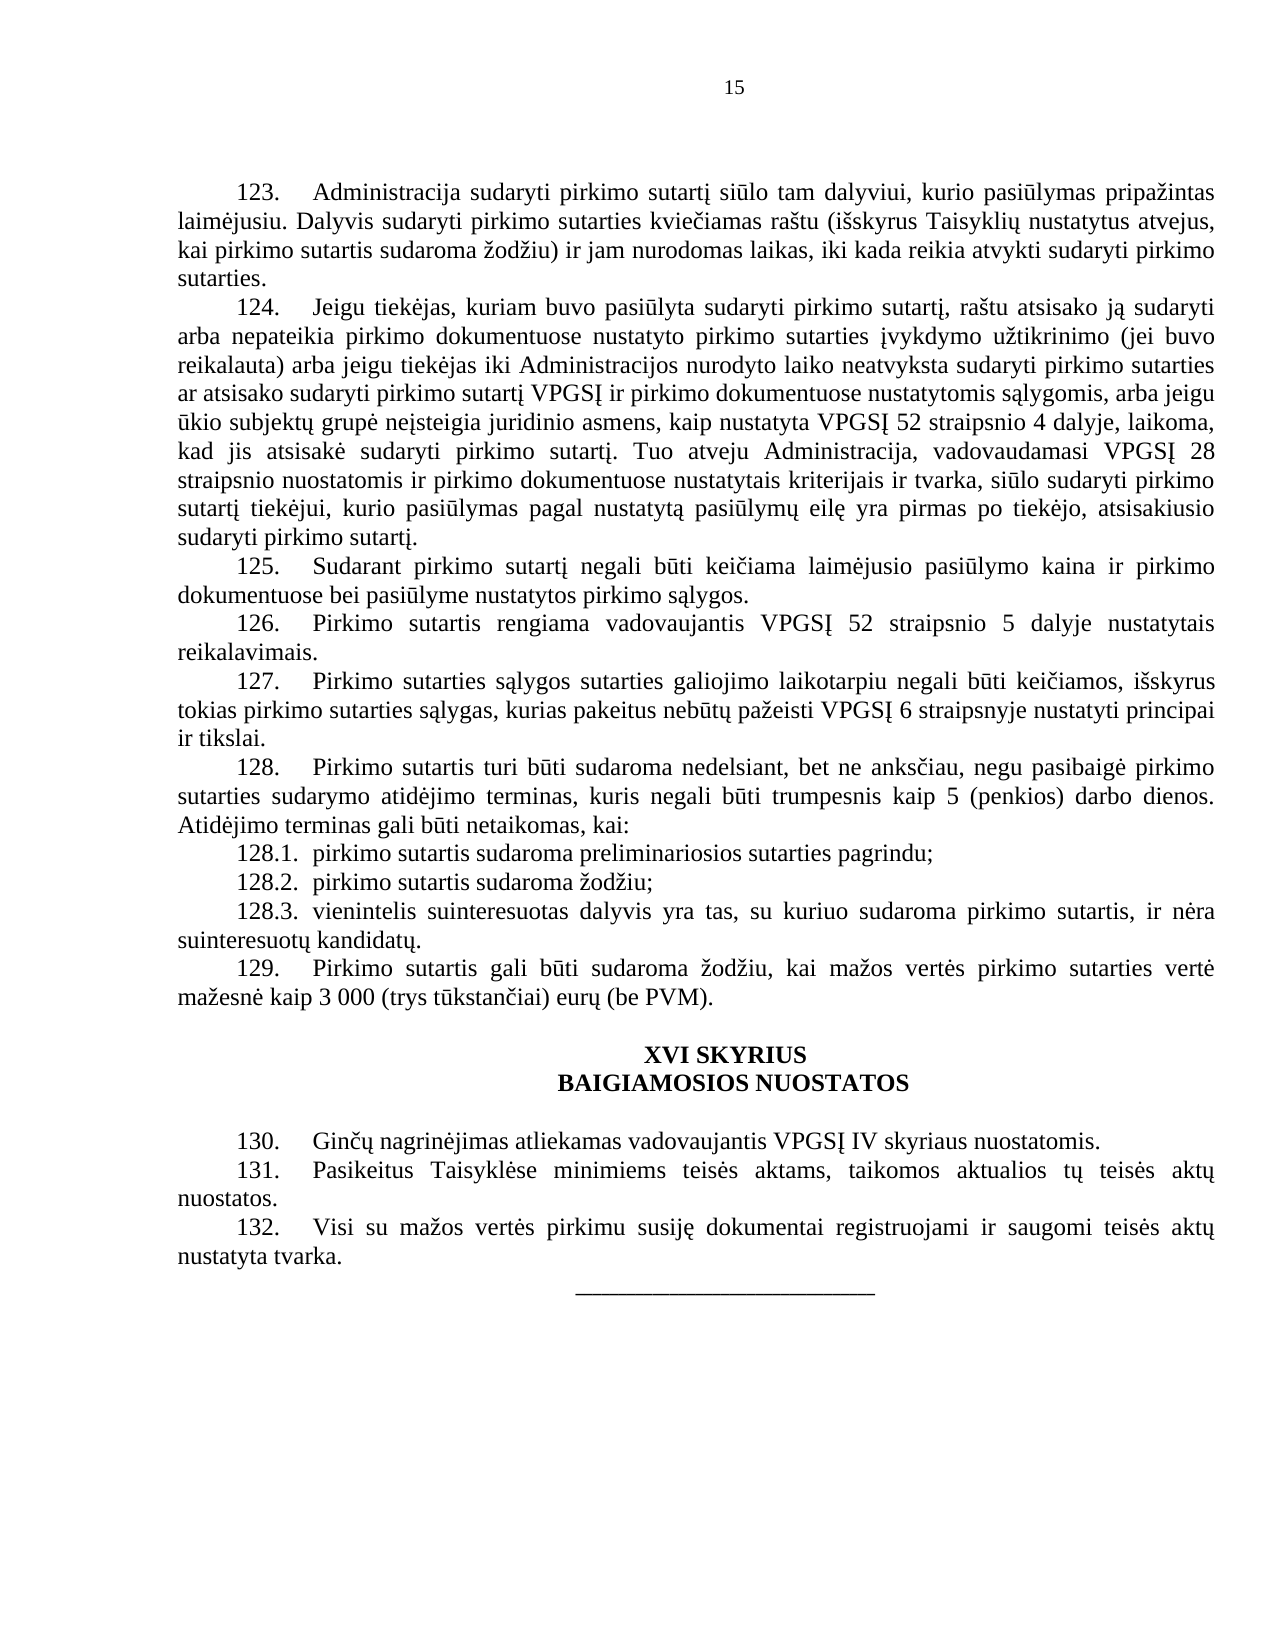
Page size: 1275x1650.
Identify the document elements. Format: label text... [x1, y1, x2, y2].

text 126. Pirkimo sutartis rengiama vadovaujantis VPGSĮ 52 straipsnio 5 dalyje nustatytais reikalavimais. [177, 608, 1216, 666]
text 124. Jeigu tiekėjas, kuriam buvo pasiūlyta sudaryti pirkimo sutartį, raštu atsisako ją sudaryti arba nepateikia pirkimo dokumentuose nustatyto pirkimo sutarties įvykdymo užtikrinimo (jei buvo reikalauta) arba jeigu tiekėjas iki Administracijos nurodyto laiko neatvyksta sudaryti pirkimo sutarties ar atsisako sudaryti pirkimo sutartį VPGSĮ ir pirkimo dokumentuose nustatytomis sąlygomis, arba jeigu ūkio subjektų grupė neįsteigia juridinio asmens, kaip nustatyta VPGSĮ 52 straipsnio 4 dalyje, laikoma, kad jis atsisakė sudaryti pirkimo sutartį. Tuo atveju Administracija, vadovaudamasi VPGSĮ 28 straipsnio nuostatomis ir pirkimo dokumentuose nustatytais kriterijais ir tvarka, siūlo sudaryti pirkimo sutartį tiekėjui, kurio pasiūlymas pagal nustatytą pasiūlymų eilę yra pirmas po tiekėjo, atsisakiusio sudaryti pirkimo sutartį. [177, 292, 1216, 551]
text 128. Pirkimo sutartis turi būti sudaroma nedelsiant, bet ne anksčiau, negu pasibaigė pirkimo sutarties sudarymo atidėjimo terminas, kuris negali būti trumpesnis kaip 5 (penkios) darbo dienos. Atidėjimo terminas gali būti netaikomas, kai: [177, 752, 1216, 838]
text 128.3. vienintelis suinteresuotas dalyvis yra tas, su kuriuo sudaroma pirkimo sutartis, ir nėra suinteresuotų kandidatų. [177, 896, 1216, 953]
text 128.2. pirkimo sutartis sudaroma žodžiu; [177, 867, 1216, 896]
text ___________________________________ [192, 1270, 1199, 1298]
text 123. Administracija sudaryti pirkimo sutartį siūlo tam dalyviui, kurio pasiūlymas pripažintas laimėjusiu. Dalyvis sudaryti pirkimo sutarties kviečiamas raštu (išskyrus Taisyklių nustatytus atvejus, kai pirkimo sutartis sudaroma žodžiu) ir jam nurodomas laikas, iki kada reikia atvykti sudaryti pirkimo sutarties. [177, 177, 1216, 292]
text 125. Sudarant pirkimo sutartį negali būti keičiama laimėjusio pasiūlymo kaina ir pirkimo dokumentuose bei pasiūlyme nustatytos pirkimo sąlygos. [177, 551, 1216, 608]
text BAIGIAMOSIOS NUOSTATOS [192, 1068, 1216, 1097]
text 128.1. pirkimo sutartis sudaroma preliminariosios sutarties pagrindu; [177, 838, 1216, 867]
text 131. Pasikeitus Taisyklėse minimiems teisės aktams, taikomos aktualios tų teisės aktų nuostatos. [177, 1155, 1216, 1212]
text 130. Ginčų nagrinėjimas atliekamas vadovaujantis VPGSĮ IV skyriaus nuostatomis. [177, 1126, 1216, 1155]
text XVI SKYRIUS [192, 1040, 1199, 1068]
text 132. Visi su mažos vertės pirkimu susiję dokumentai registruojami ir saugomi teisės aktų nustatyta tvarka. [177, 1212, 1216, 1270]
text 129. Pirkimo sutartis gali būti sudaroma žodžiu, kai mažos vertės pirkimo sutarties vertė mažesnė kaip 3 000 (trys tūkstančiai) eurų (be PVM). [177, 953, 1216, 1011]
text 127. Pirkimo sutarties sąlygos sutarties galiojimo laikotarpiu negali būti keičiamos, išskyrus tokias pirkimo sutarties sąlygas, kurias pakeitus nebūtų pažeisti VPGSĮ 6 straipsnyje nustatyti principai ir tikslai. [177, 666, 1216, 752]
